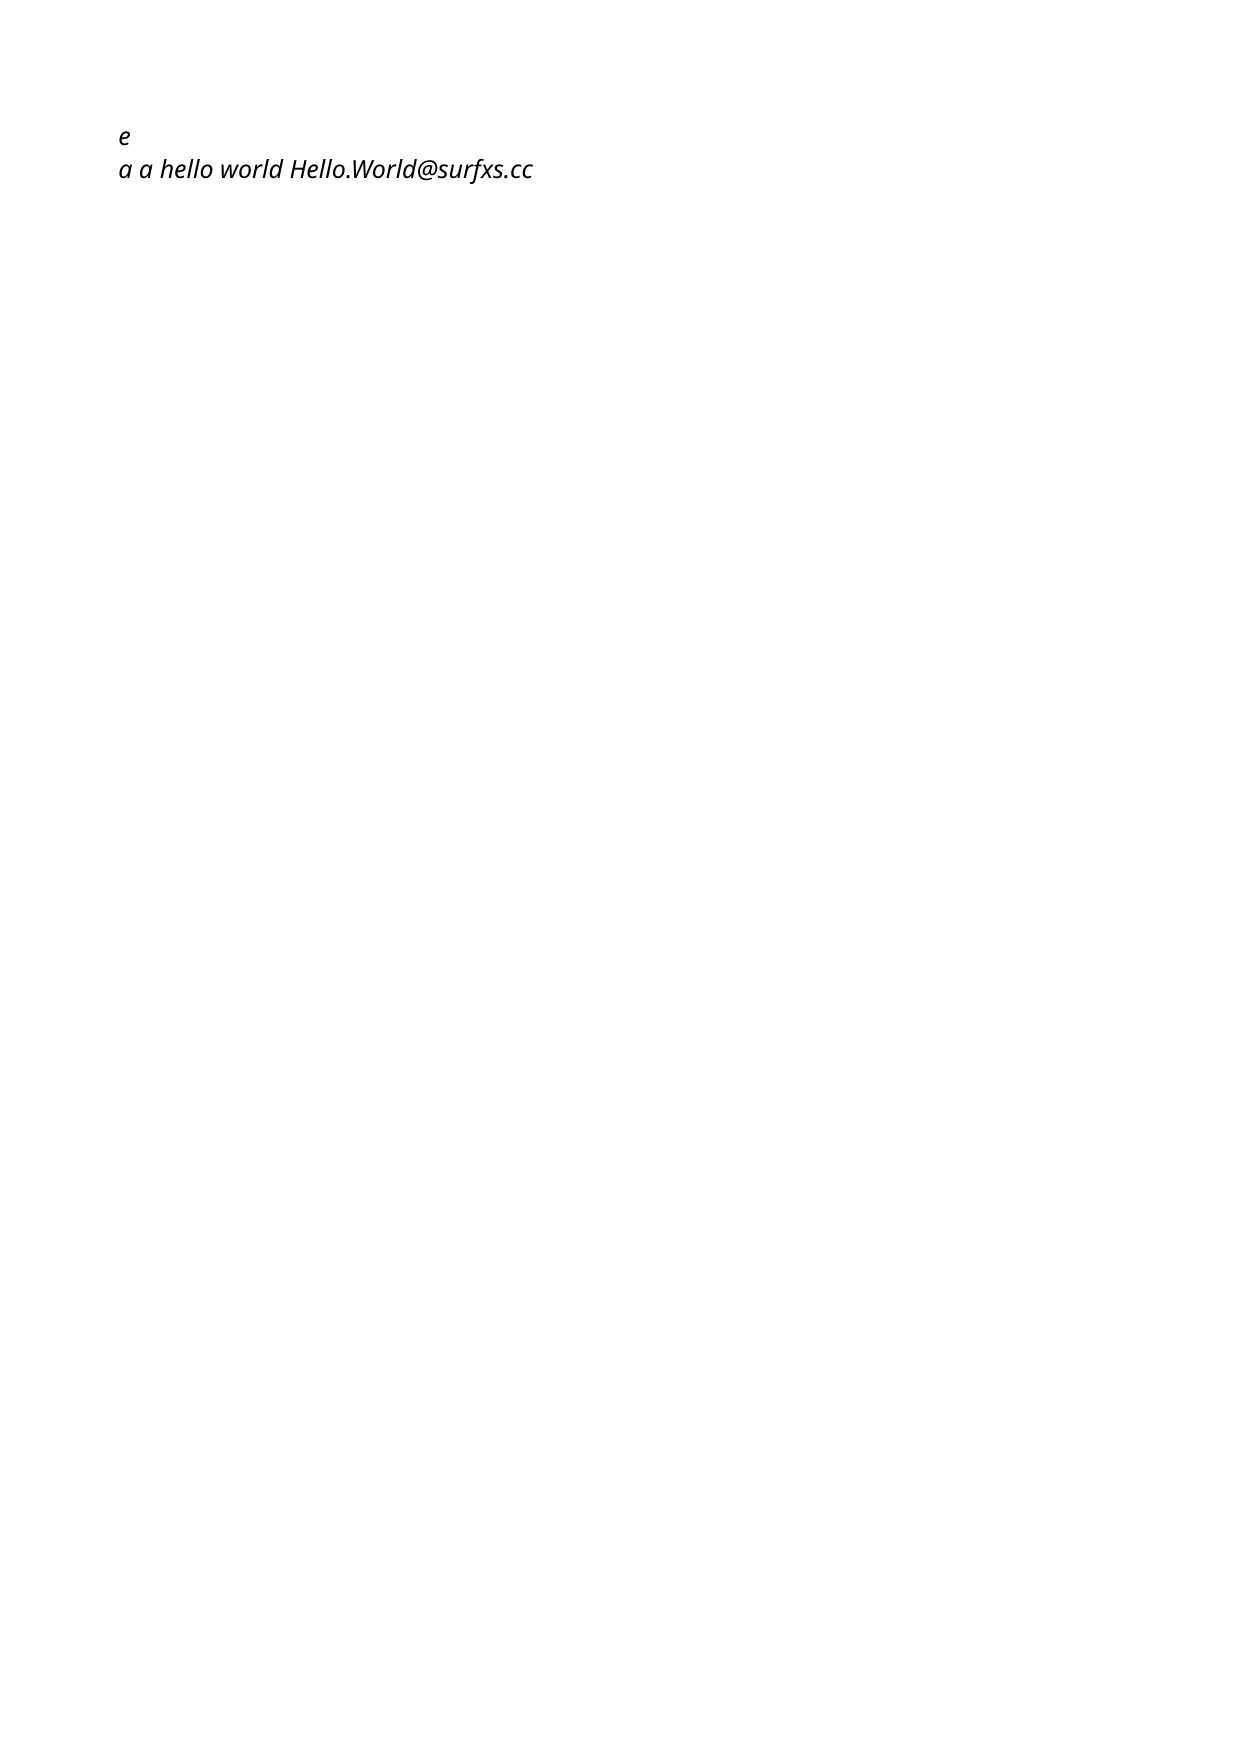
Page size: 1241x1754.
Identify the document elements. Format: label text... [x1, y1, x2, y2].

text e [118, 118, 1122, 152]
text a a hello world Hello.World@surfxs.cc [118, 152, 1122, 186]
